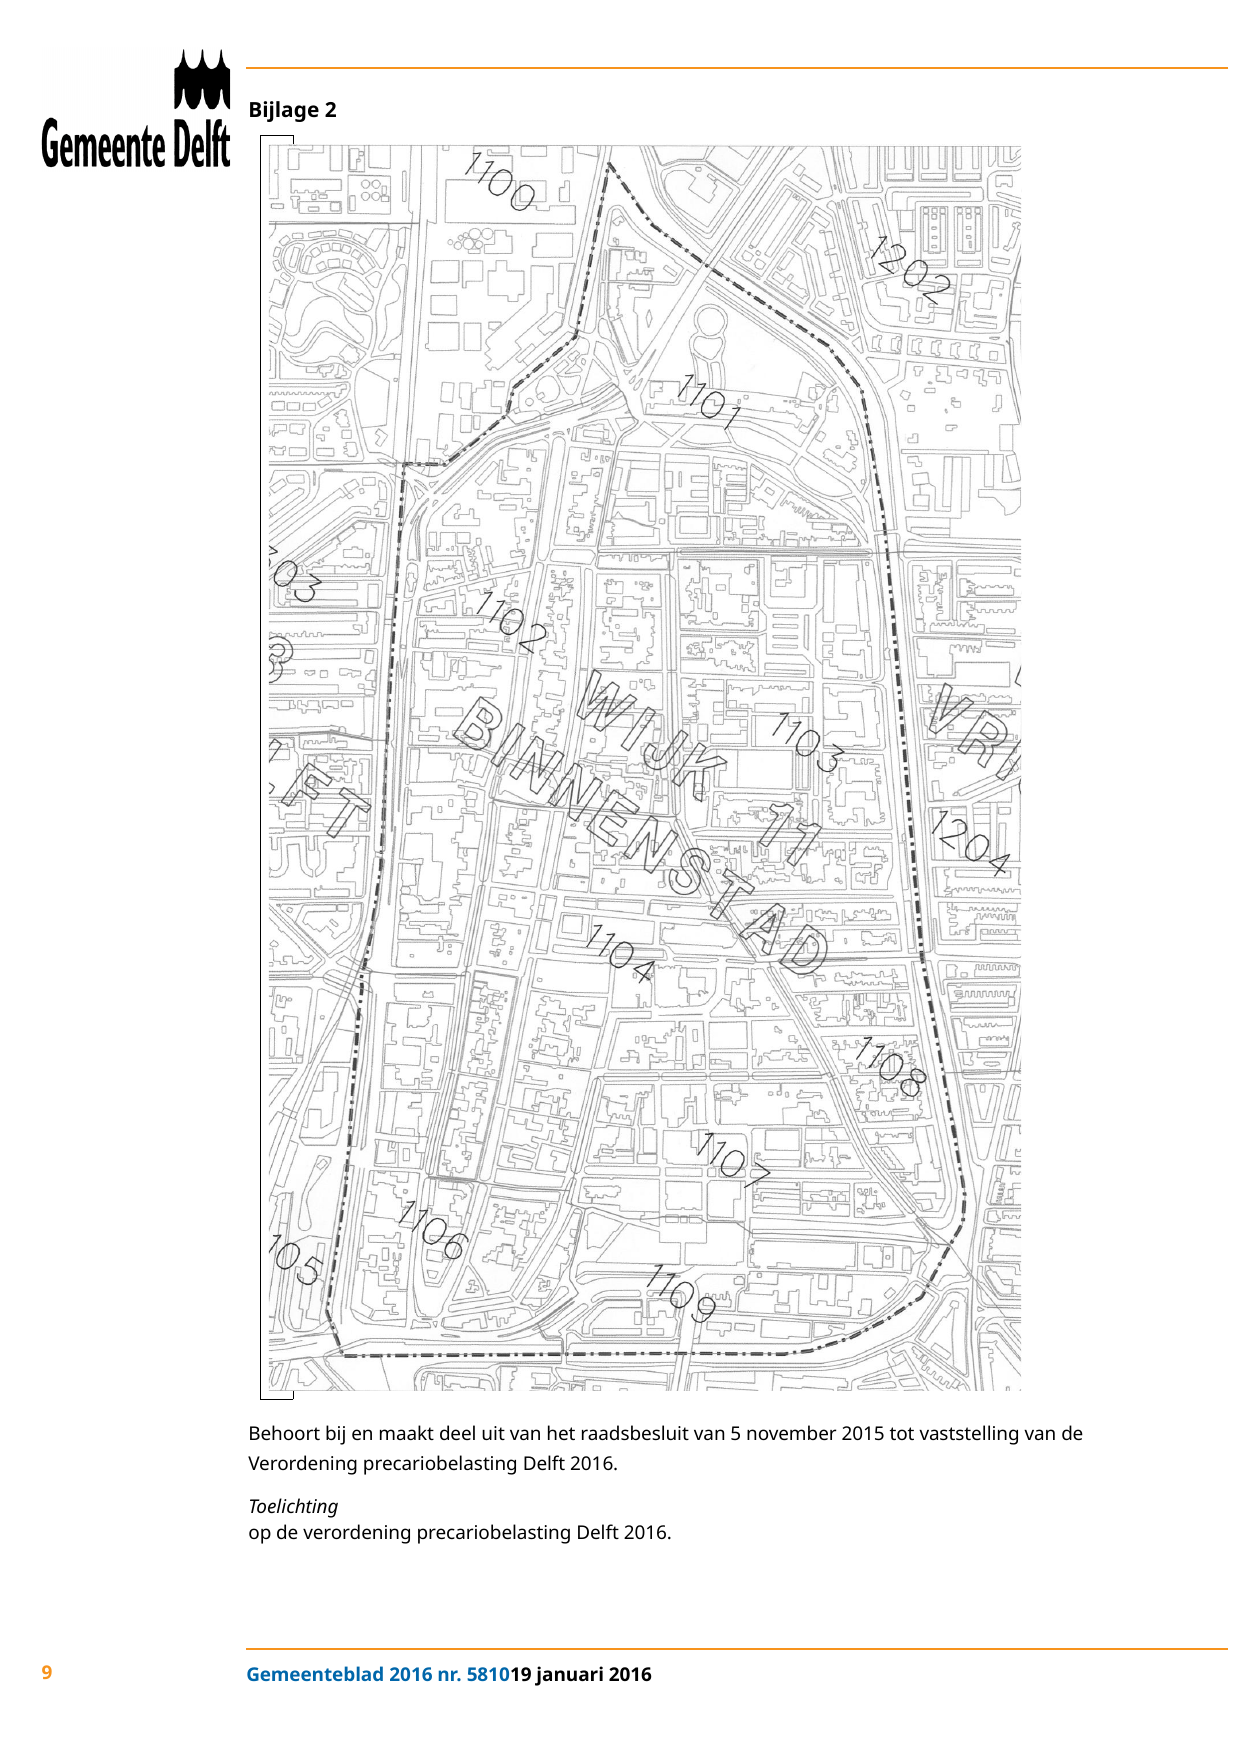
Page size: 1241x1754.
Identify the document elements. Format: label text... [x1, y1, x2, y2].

picture [41, 47, 231, 172]
text op de verordening precariobelasting Delft 2016. [248, 1519, 1152, 1545]
text Toelichting [248, 1493, 1152, 1519]
text Behoort bij en maakt deel uit van het raadsbesluit van 5 november 2015 tot vaststelling van de Verordening precariobelasting Delft 2016. [248, 1421, 1152, 1476]
picture [268, 144, 1022, 1391]
text Bijlage 2 [248, 95, 1152, 123]
